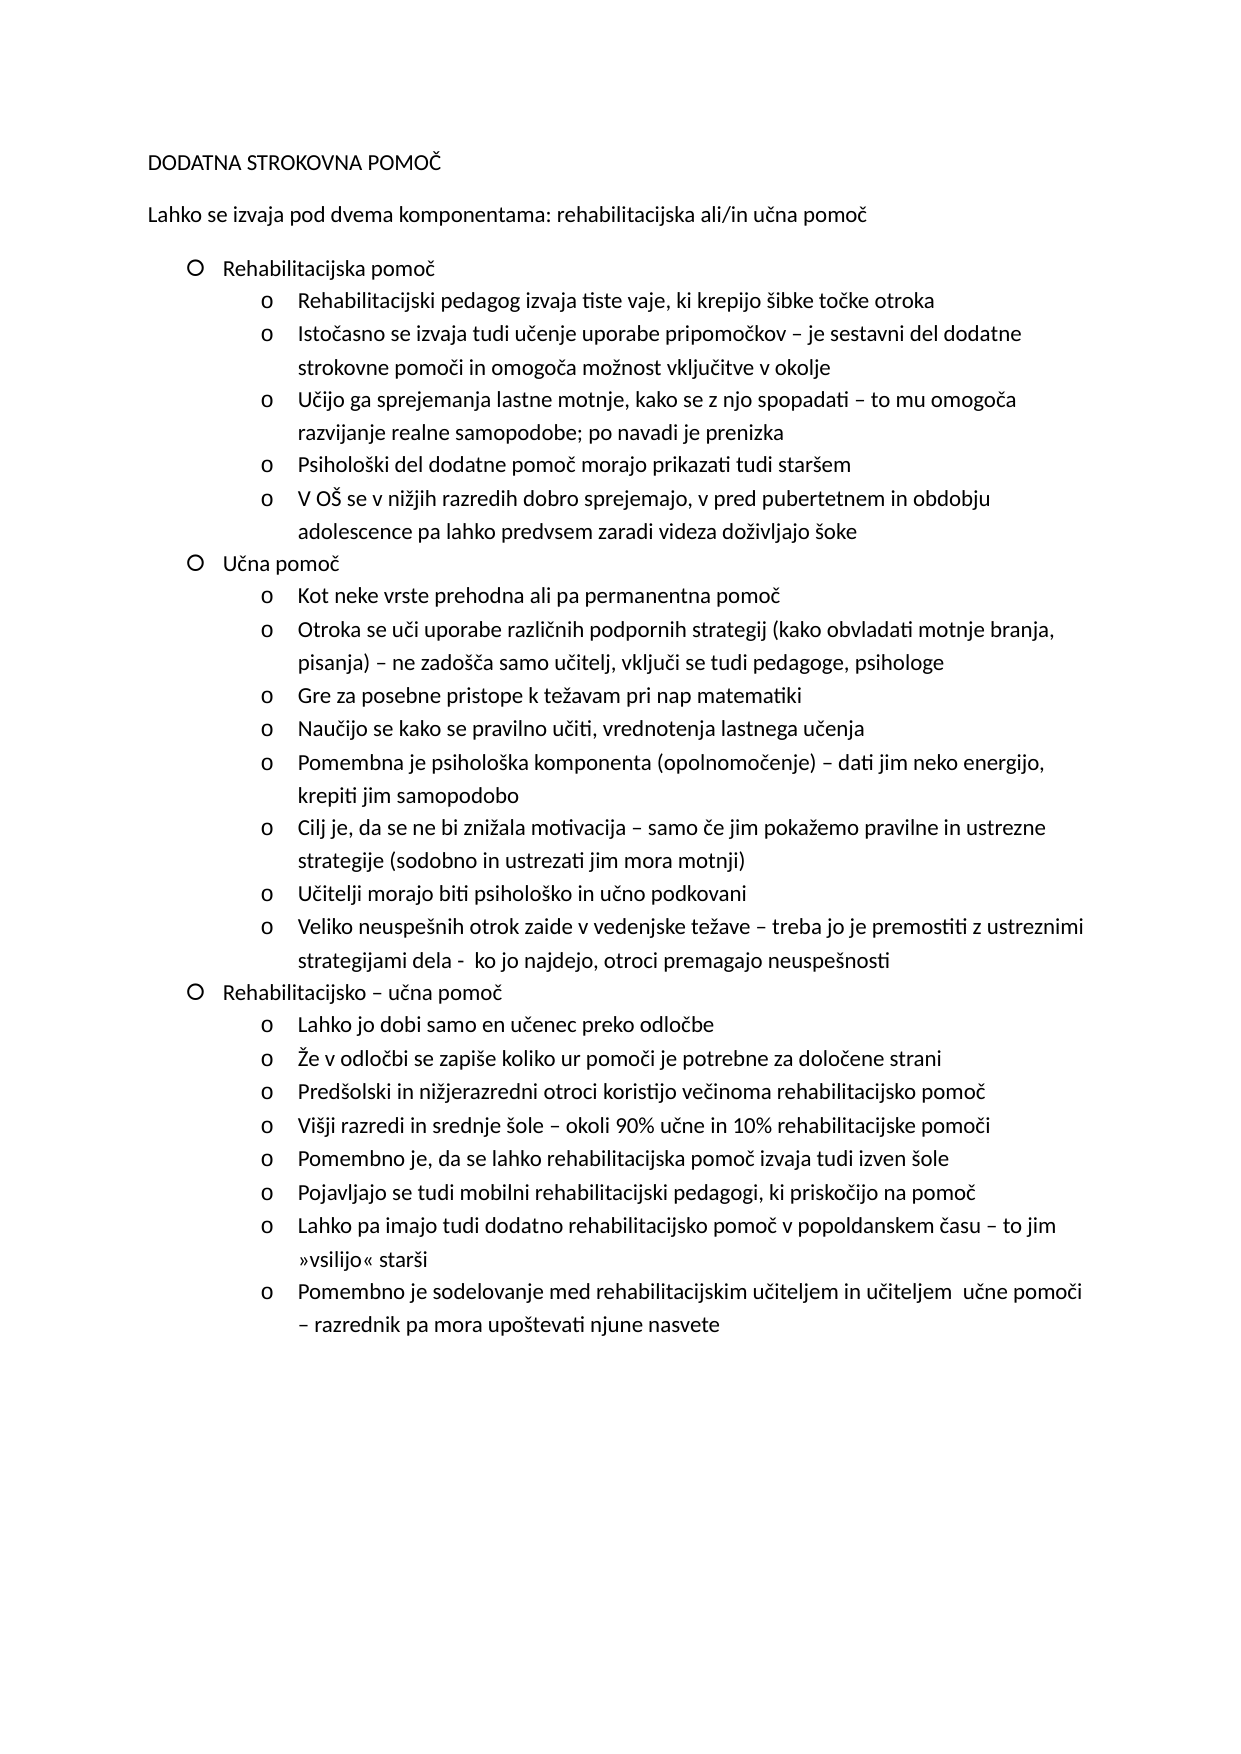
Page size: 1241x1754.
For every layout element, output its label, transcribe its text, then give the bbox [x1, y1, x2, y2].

list Učijo ga sprejemanja lastne motnje, kako se z njo spopadati – to mu omogoča razvijanje realne samopodobe; po navadi je prenizka [260, 385, 1093, 446]
list Učitelji morajo biti psihološko in učno podkovani [260, 879, 1093, 908]
list Otroka se uči uporabe različnih podpornih strategij (kako obvladati motnje branja, pisanja) – ne zadošča samo učitelj, vključi se tudi pedagoge, psihologe [260, 615, 1093, 677]
list Pomembno je sodelovanje med rehabilitacijskim učiteljem in učiteljem učne pomoči – razrednik pa mora upoštevati njune nasvete [260, 1277, 1093, 1338]
list Istočasno se izvaja tudi učenje uporabe pripomočkov – je sestavni del dodatne strokovne pomoči in omogoča možnost vključitve v okolje [260, 319, 1093, 381]
list Pojavljajo se tudi mobilni rehabilitacijski pedagogi, ki priskočijo na pomoč [260, 1178, 1093, 1207]
list Rehabilitacijski pedagog izvaja tiste vaje, ki krepijo šibke točke otroka [260, 286, 1093, 315]
list Naučijo se kako se pravilno učiti, vrednotenja lastnega učenja [260, 714, 1093, 743]
list Gre za posebne pristope k težavam pri nap matematiki [260, 681, 1093, 710]
list Kot neke vrste prehodna ali pa permanentna pomoč [260, 582, 1093, 611]
list Že v odločbi se zapiše koliko ur pomoči je potrebne za določene strani [260, 1044, 1093, 1073]
list Učna pomoč [185, 549, 1093, 577]
list Lahko pa imajo tudi dodatno rehabilitacijsko pomoč v popoldanskem času – to jim »vsilijo« starši [260, 1211, 1093, 1273]
list Višji razredi in srednje šole – okoli 90% učne in 10% rehabilitacijske pomoči [260, 1111, 1093, 1140]
list Veliko neuspešnih otrok zaide v vedenjske težave – treba jo je premostiti z ustreznimi strategijami dela - ko jo najdejo, otroci premagajo neuspešnosti [260, 912, 1093, 974]
list V OŠ se v nižjih razredih dobro sprejemajo, v pred pubertetnem in obdobju adolescence pa lahko predvsem zaradi videza doživljajo šoke [260, 484, 1093, 545]
list Rehabilitacijsko – učna pomoč [185, 978, 1093, 1006]
text DODATNA STROKOVNA POMOČ [148, 148, 1093, 176]
list Lahko jo dobi samo en učenec preko odločbe [260, 1010, 1093, 1039]
list Pomembno je, da se lahko rehabilitacijska pomoč izvaja tudi izven šole [260, 1144, 1093, 1173]
list Cilj je, da se ne bi znižala motivacija – samo če jim pokažemo pravilne in ustrezne strategije (sodobno in ustrezati jim mora motnji) [260, 813, 1093, 875]
list Rehabilitacijska pomoč [185, 254, 1093, 282]
text Lahko se izvaja pod dvema komponentama: rehabilitacijska ali/in učna pomoč [148, 201, 1093, 229]
list Pomembna je psihološka komponenta (opolnomočenje) – dati jim neko energijo, krepiti jim samopodobo [260, 748, 1093, 809]
list Psihološki del dodatne pomoč morajo prikazati tudi staršem [260, 450, 1093, 479]
list Predšolski in nižjerazredni otroci koristijo večinoma rehabilitacijsko pomoč [260, 1077, 1093, 1106]
